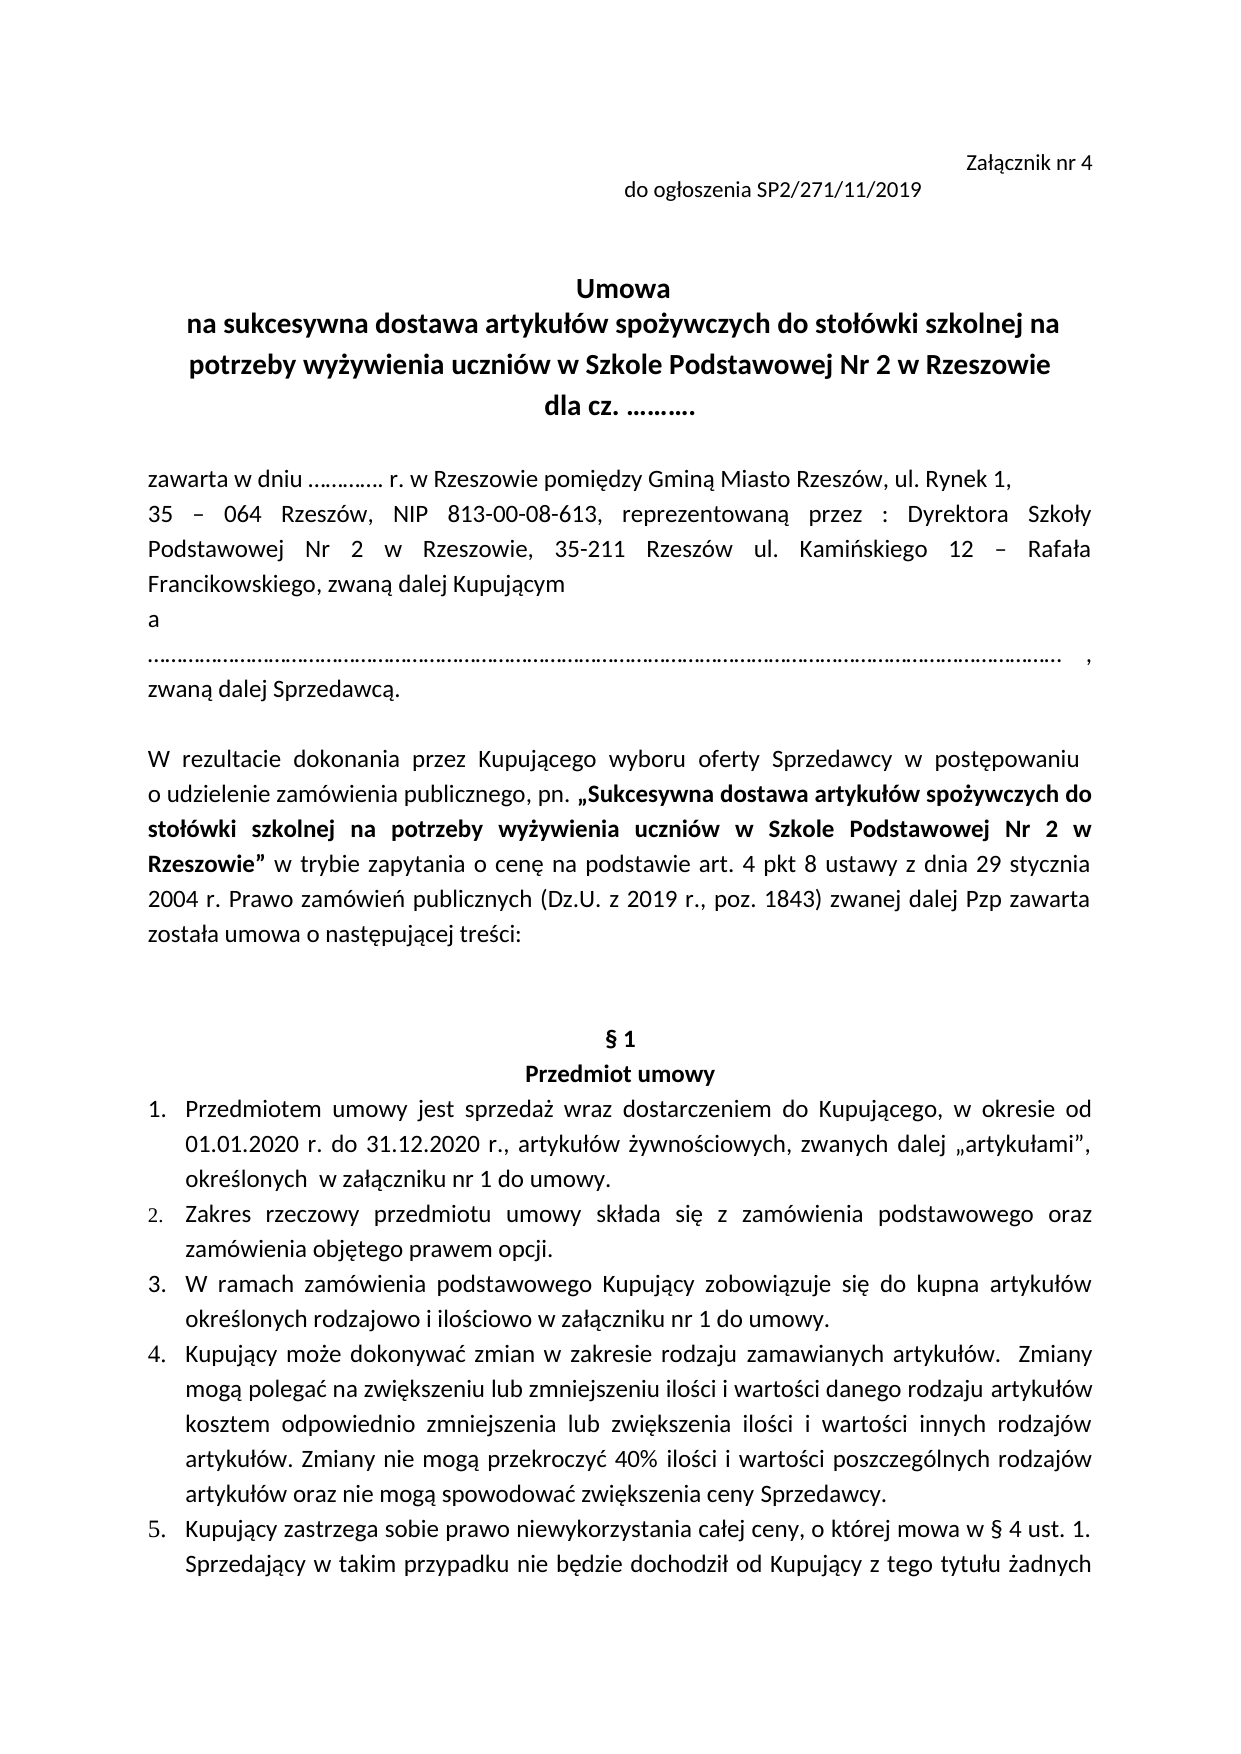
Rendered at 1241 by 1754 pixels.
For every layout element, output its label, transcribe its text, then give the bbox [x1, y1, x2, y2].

text 35 – 064 Rzeszów, NIP 813-00-08-613, reprezentowaną przez : Dyrektora Szkoły Podstawowej Nr 2 w Rzeszowie, 35-211 Rzeszów ul. Kamińskiego 12 – Rafała Francikowskiego, zwaną dalej Kupującym [148, 498, 1093, 599]
text …………………………………………………………………………………………………………………………………………… , zwaną dalej Sprzedawcą. [148, 638, 1093, 704]
text W rezultacie dokonania przez Kupującego wyboru oferty Sprzedawcy w postępowaniu o udzielenie zamówienia publicznego, pn. „Sukcesywna dostawa artykułów spożywczych do stołówki szkolnej na potrzeby wyżywienia uczniów w Szkole Podstawowej Nr 2 w Rzeszowie” w trybie zapytania o cenę na podstawie art. 4 pkt 8 ustawy z dnia 29 stycznia 2004 r. Prawo zamówień publicznych (Dz.U. z 2019 r., poz. 1843) zwanej dalej Pzp zawarta została umowa o następującej treści: [148, 743, 1093, 949]
text na sukcesywna dostawa artykułów spożywczych do stołówki szkolnej na potrzeby wyżywienia uczniów w Szkole Podstawowej Nr 2 w Rzeszowie [148, 305, 1093, 382]
text zawarta w dniu …………. r. w Rzeszowie pomiędzy Gminą Miasto Rzeszów, ul. Rynek 1, [148, 463, 1093, 494]
text dla cz. ………. [148, 387, 1093, 423]
list Kupujący może dokonywać zmian w zakresie rodzaju zamawianych artykułów. Zmiany mogą polegać na zwiększeniu lub zmniejszeniu ilości i wartości danego rodzaju artykułów kosztem odpowiednio zmniejszenia lub zwiększenia ilości i wartości innych rodzajów artykułów. Zmiany nie mogą przekroczyć 40% ilości i wartości poszczególnych rodzajów artykułów oraz nie mogą spowodować zwiększenia ceny Sprzedawcy. [148, 1338, 1093, 1509]
list W ramach zamówienia podstawowego Kupujący zobowiązuje się do kupna artykułów określonych rodzajowo i ilościowo w załączniku nr 1 do umowy. [148, 1268, 1093, 1334]
text Załącznik nr 4 [148, 148, 1093, 176]
text § 1 [148, 1023, 1093, 1054]
list Przedmiotem umowy jest sprzedaż wraz dostarczeniem do Kupującego, w okresie od 01.01.2020 r. do 31.12.2020 r., artykułów żywnościowych, zwanych dalej „artykułami”, określonych w załączniku nr 1 do umowy. [148, 1093, 1093, 1194]
text a [148, 603, 1093, 634]
text do ogłoszenia SP2/271/11/2019 [148, 176, 1093, 204]
text Przedmiot umowy [148, 1058, 1093, 1089]
list Kupujący zastrzega sobie prawo niewykorzystania całej ceny, o której mowa w § 4 ust. 1. Sprzedający w takim przypadku nie będzie dochodził od Kupujący z tego tytułu żadnych [148, 1513, 1093, 1579]
text Umowa [148, 270, 1093, 305]
list Zakres rzeczowy przedmiotu umowy składa się z zamówienia podstawowego oraz zamówienia objętego prawem opcji. [148, 1198, 1093, 1264]
